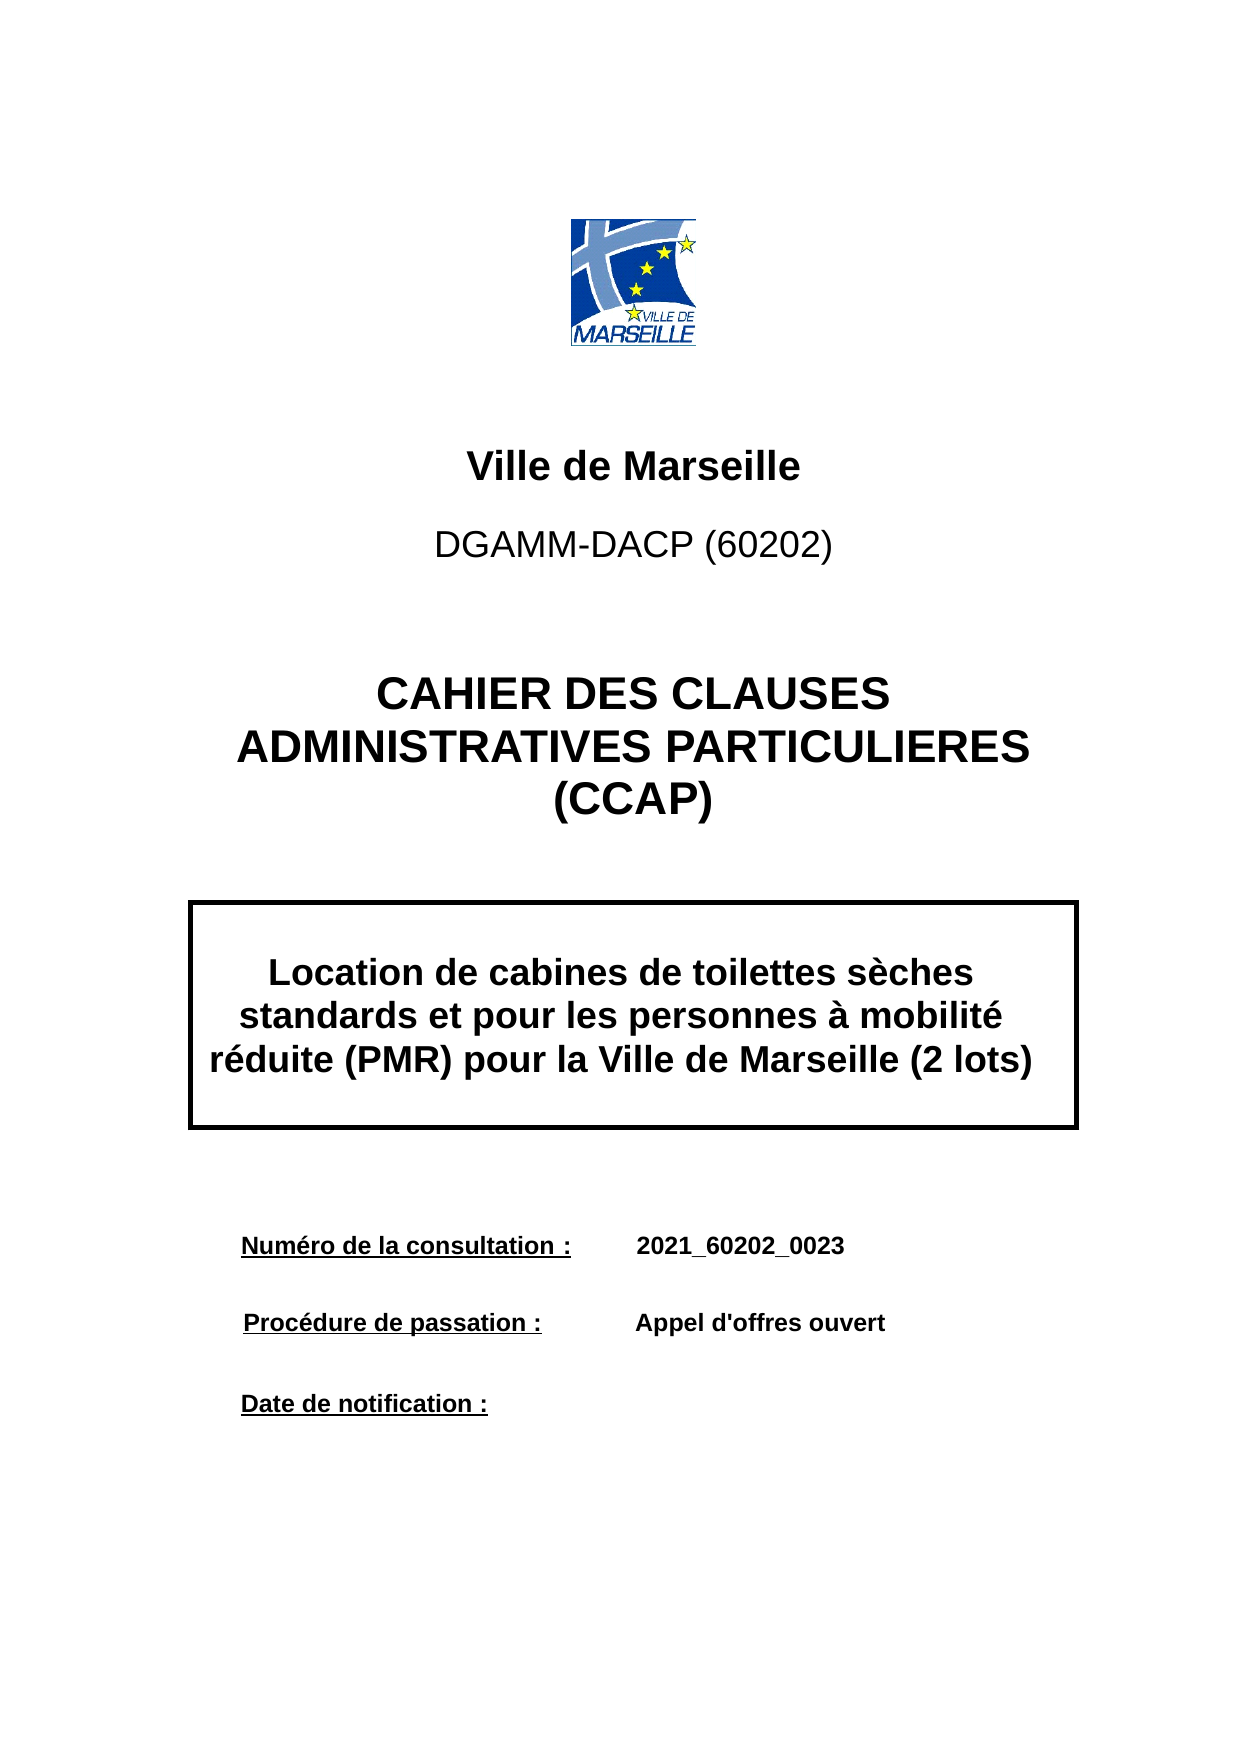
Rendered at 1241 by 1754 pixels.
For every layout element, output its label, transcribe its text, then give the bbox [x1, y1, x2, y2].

text CAHIER DES CLAUSES ADMINISTRATIVES PARTICULIERES (CCAP) [188, 666, 1079, 824]
text Location de cabines de toilettes sèches standards et pour les personnes à mobilité réduite (PMR) pour la Ville de Marseille (2 lots) [193, 943, 1074, 1080]
text Date de notification : [241, 1389, 1079, 1418]
text Ville de Marseille [188, 441, 1079, 489]
text Procédure de passation : Appel d'offres ouvert [243, 1308, 1079, 1337]
text DGAMM-DACP (60202) [188, 522, 1079, 566]
text Numéro de la consultation : 2021_60202_0023 [241, 1231, 1079, 1260]
